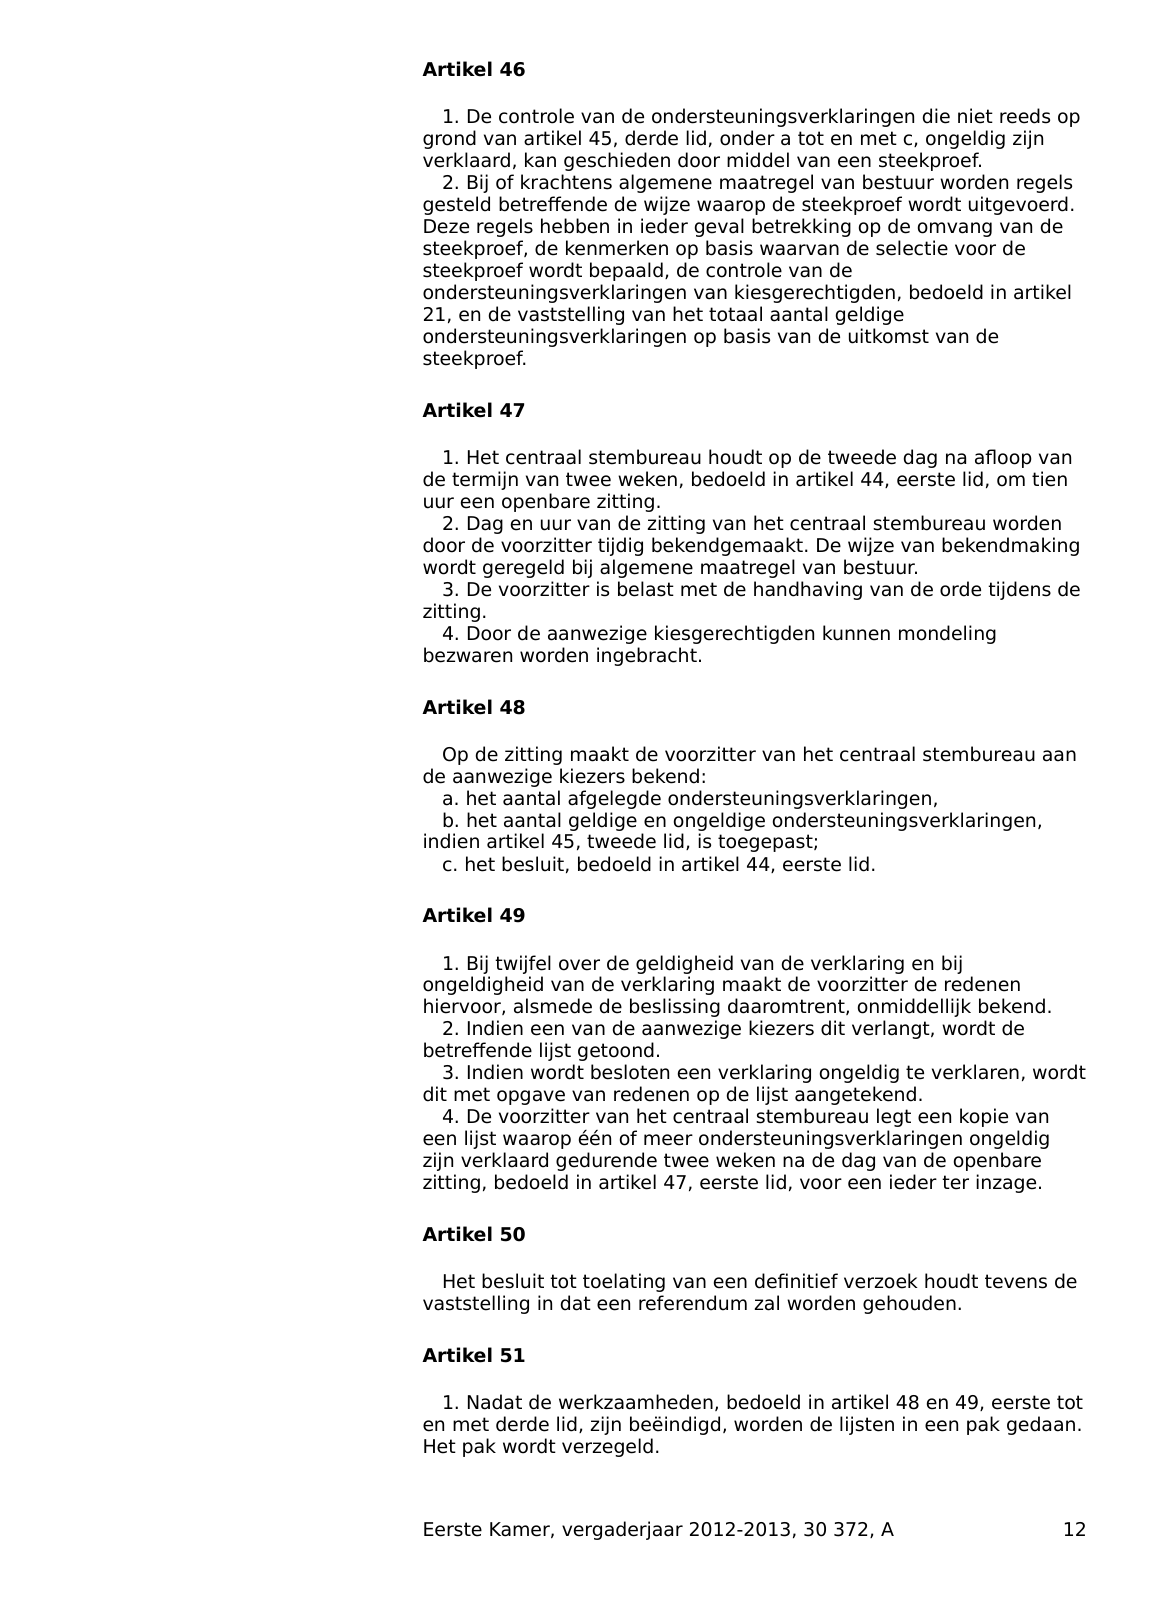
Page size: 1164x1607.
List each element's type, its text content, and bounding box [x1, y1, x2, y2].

text 2. Bij of krachtens algemene maatregel van bestuur worden regels gesteld betreffende de wijze waarop de steekproef wordt uitgevoerd. Deze regels hebben in ieder geval betrekking op de omvang van de steekproef, de kenmerken op basis waarvan de selectie voor de steekproef wordt bepaald, de controle van de ondersteuningsverklaringen van kiesgerechtigden, bedoeld in artikel 21, en de vaststelling van het totaal aantal geldige ondersteuningsverklaringen op basis van de uitkomst van de steekproef. [422, 172, 1087, 370]
text a. het aantal afgelegde ondersteuningsverklaringen, [422, 787, 1087, 809]
text 1. Het centraal stembureau houdt op de tweede dag na afloop van de termijn van twee weken, bedoeld in artikel 44, eerste lid, om tien uur een openbare zitting. [422, 447, 1087, 513]
subtitle Artikel 49 [422, 905, 1087, 927]
subtitle Artikel 47 [422, 400, 1087, 422]
text 4. De voorzitter van het centraal stembureau legt een kopie van een lijst waarop één of meer ondersteuningsverklaringen ongeldig zijn verklaard gedurende twee weken na de dag van de openbare zitting, bedoeld in artikel 47, eerste lid, voor een ieder ter inzage. [422, 1106, 1087, 1194]
text b. het aantal geldige en ongeldige ondersteuningsverklaringen, indien artikel 45, tweede lid, is toegepast; [422, 809, 1087, 853]
text Op de zitting maakt de voorzitter van het centraal stembureau aan de aanwezige kiezers bekend: [422, 743, 1087, 787]
subtitle Artikel 48 [422, 697, 1087, 718]
subtitle Artikel 50 [422, 1224, 1087, 1246]
text 1. Bij twijfel over de geldigheid van de verklaring en bij ongeldigheid van de verklaring maakt de voorzitter de redenen hiervoor, alsmede de beslissing daaromtrent, onmiddellijk bekend. [422, 952, 1087, 1018]
text 3. De voorzitter is belast met de handhaving van de orde tijdens de zitting. [422, 579, 1087, 623]
text 1. De controle van de ondersteuningsverklaringen die niet reeds op grond van artikel 45, derde lid, onder a tot en met c, ongeldig zijn verklaard, kan geschieden door middel van een steekproef. [422, 106, 1087, 172]
text Het besluit tot toelating van een definitief verzoek houdt tevens de vaststelling in dat een referendum zal worden gehouden. [422, 1271, 1087, 1315]
text 2. Dag en uur van de zitting van het centraal stembureau worden door de voorzitter tijdig bekendgemaakt. De wijze van bekendmaking wordt geregeld bij algemene maatregel van bestuur. [422, 513, 1087, 579]
subtitle Artikel 51 [422, 1345, 1087, 1367]
text c. het besluit, bedoeld in artikel 44, eerste lid. [422, 853, 1087, 875]
subtitle Artikel 46 [422, 59, 1087, 81]
text 1. Nadat de werkzaamheden, bedoeld in artikel 48 en 49, eerste tot en met derde lid, zijn beëindigd, worden de lijsten in een pak gedaan. Het pak wordt verzegeld. [422, 1392, 1087, 1458]
text 3. Indien wordt besloten een verklaring ongeldig te verklaren, wordt dit met opgave van redenen op de lijst aangetekend. [422, 1062, 1087, 1106]
text 4. Door de aanwezige kiesgerechtigden kunnen mondeling bezwaren worden ingebracht. [422, 623, 1087, 667]
text 2. Indien een van de aanwezige kiezers dit verlangt, wordt de betreffende lijst getoond. [422, 1018, 1087, 1062]
